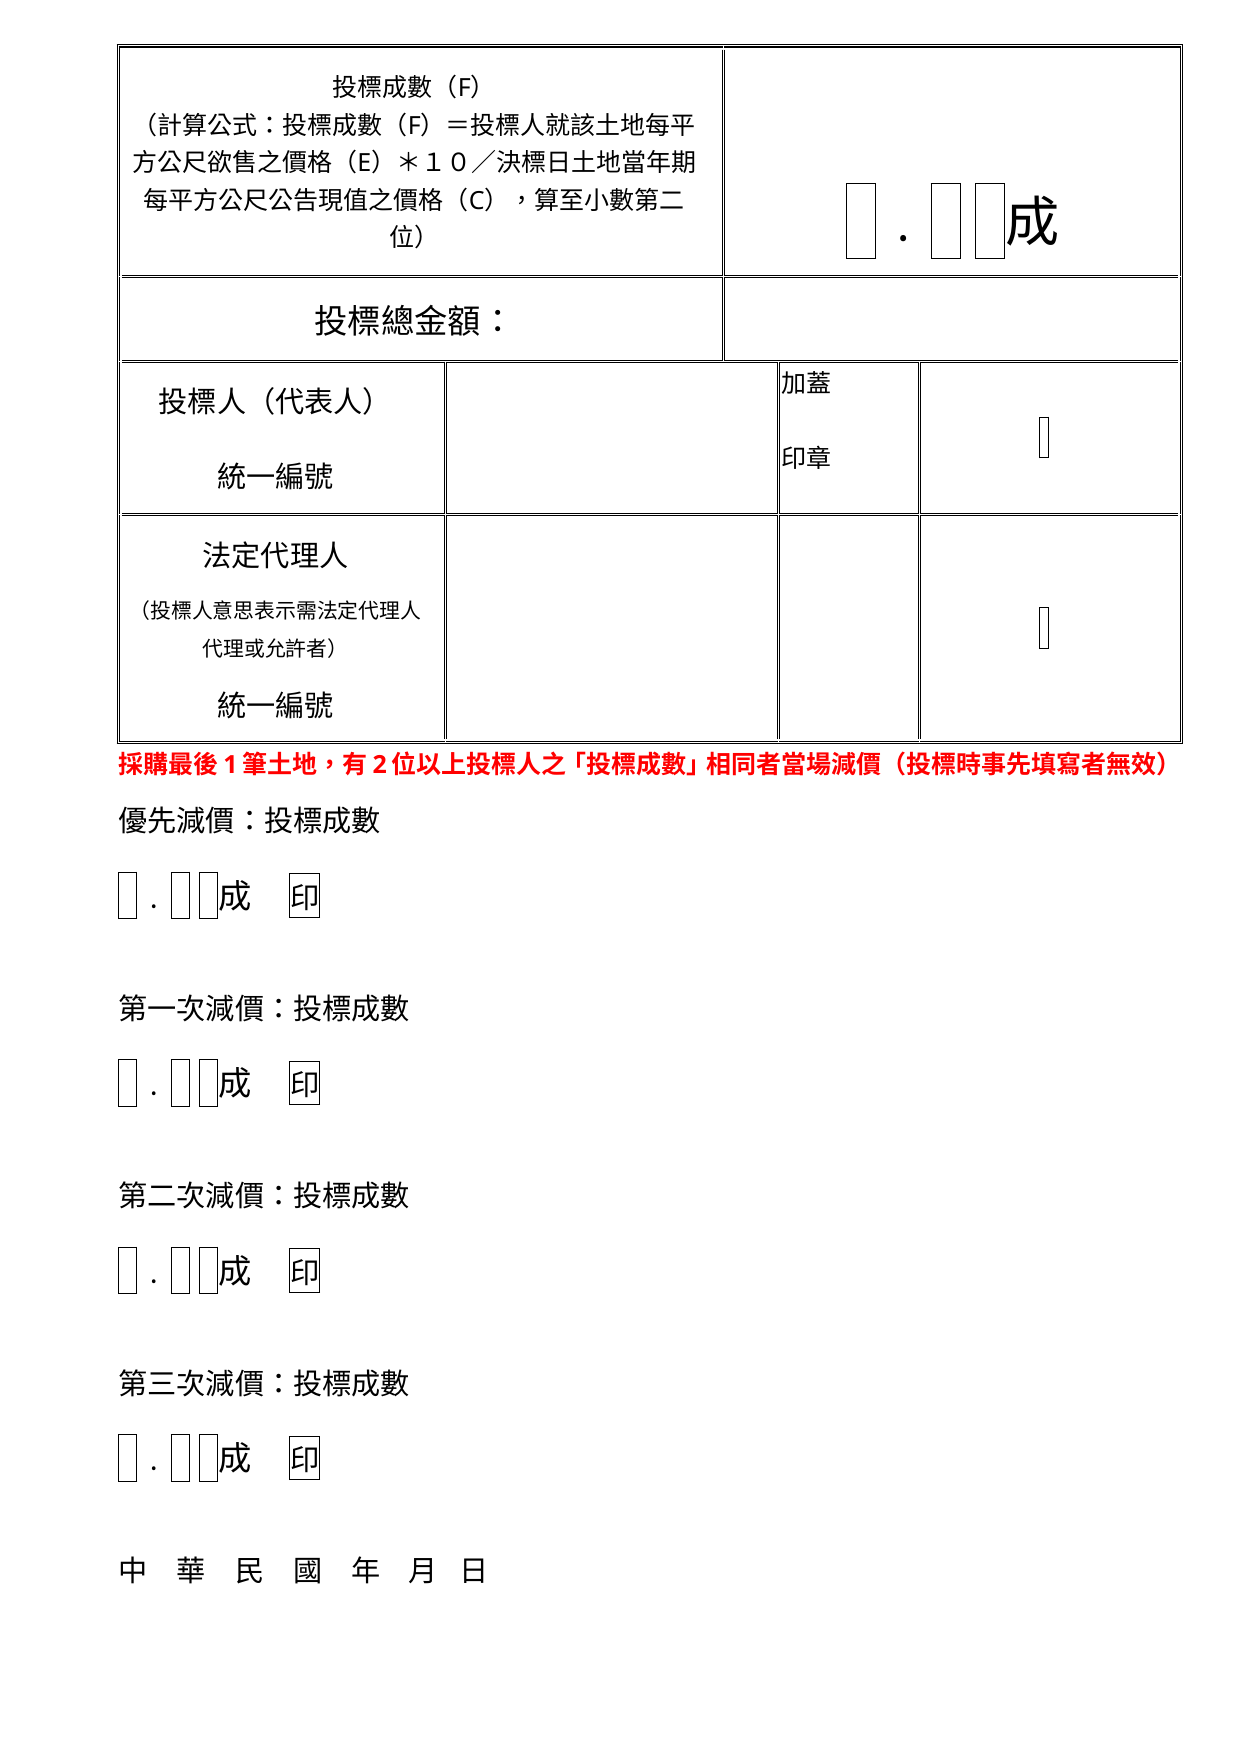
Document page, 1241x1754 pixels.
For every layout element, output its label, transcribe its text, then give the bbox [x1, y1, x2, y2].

text 中 華 民 國 年 月 日 [118, 1531, 1181, 1606]
text 採購最後1筆土地，有2位以上投標人之「投標成數」相同者當場減價（投標時事先填寫者無效） [118, 744, 1181, 781]
table_cell [445, 513, 779, 741]
table_cell 投標人（代表人） 統一編號 [120, 360, 444, 513]
table_cell [779, 516, 919, 741]
table_cell [725, 275, 1180, 359]
text ﹒ 成 印 [118, 1419, 1181, 1494]
table_cell [447, 363, 777, 513]
text ﹒ 成 印 [118, 856, 1181, 931]
text 優先減價：投標成數 [118, 781, 1181, 856]
text ﹒ 成 印 [118, 1231, 1181, 1306]
table_cell [920, 513, 1180, 741]
text 第二次減價：投標成數 [118, 1156, 1181, 1231]
table_cell [921, 360, 1180, 513]
text 第三次減價：投標成數 [118, 1344, 1181, 1419]
text 第一次減價：投標成數 [118, 969, 1181, 1044]
table_cell 投標總金額： [120, 275, 722, 359]
table_cell 加蓋 印章 [780, 363, 918, 513]
table_cell 投標成數（F） （計算公式：投標成數（F）＝投標人就該土地每平方公尺欲售之價格（E）＊１０／決標日土地當年期每平方公尺公告現值之價格（C），算至小數第二位） [120, 48, 723, 275]
text ﹒ 成 印 [118, 1044, 1181, 1119]
table_cell 法定代理人 （投標人意思表示需法定代理人代理或允許者） 統一編號 [120, 513, 445, 741]
table_cell ﹒ 成 [723, 47, 1180, 275]
